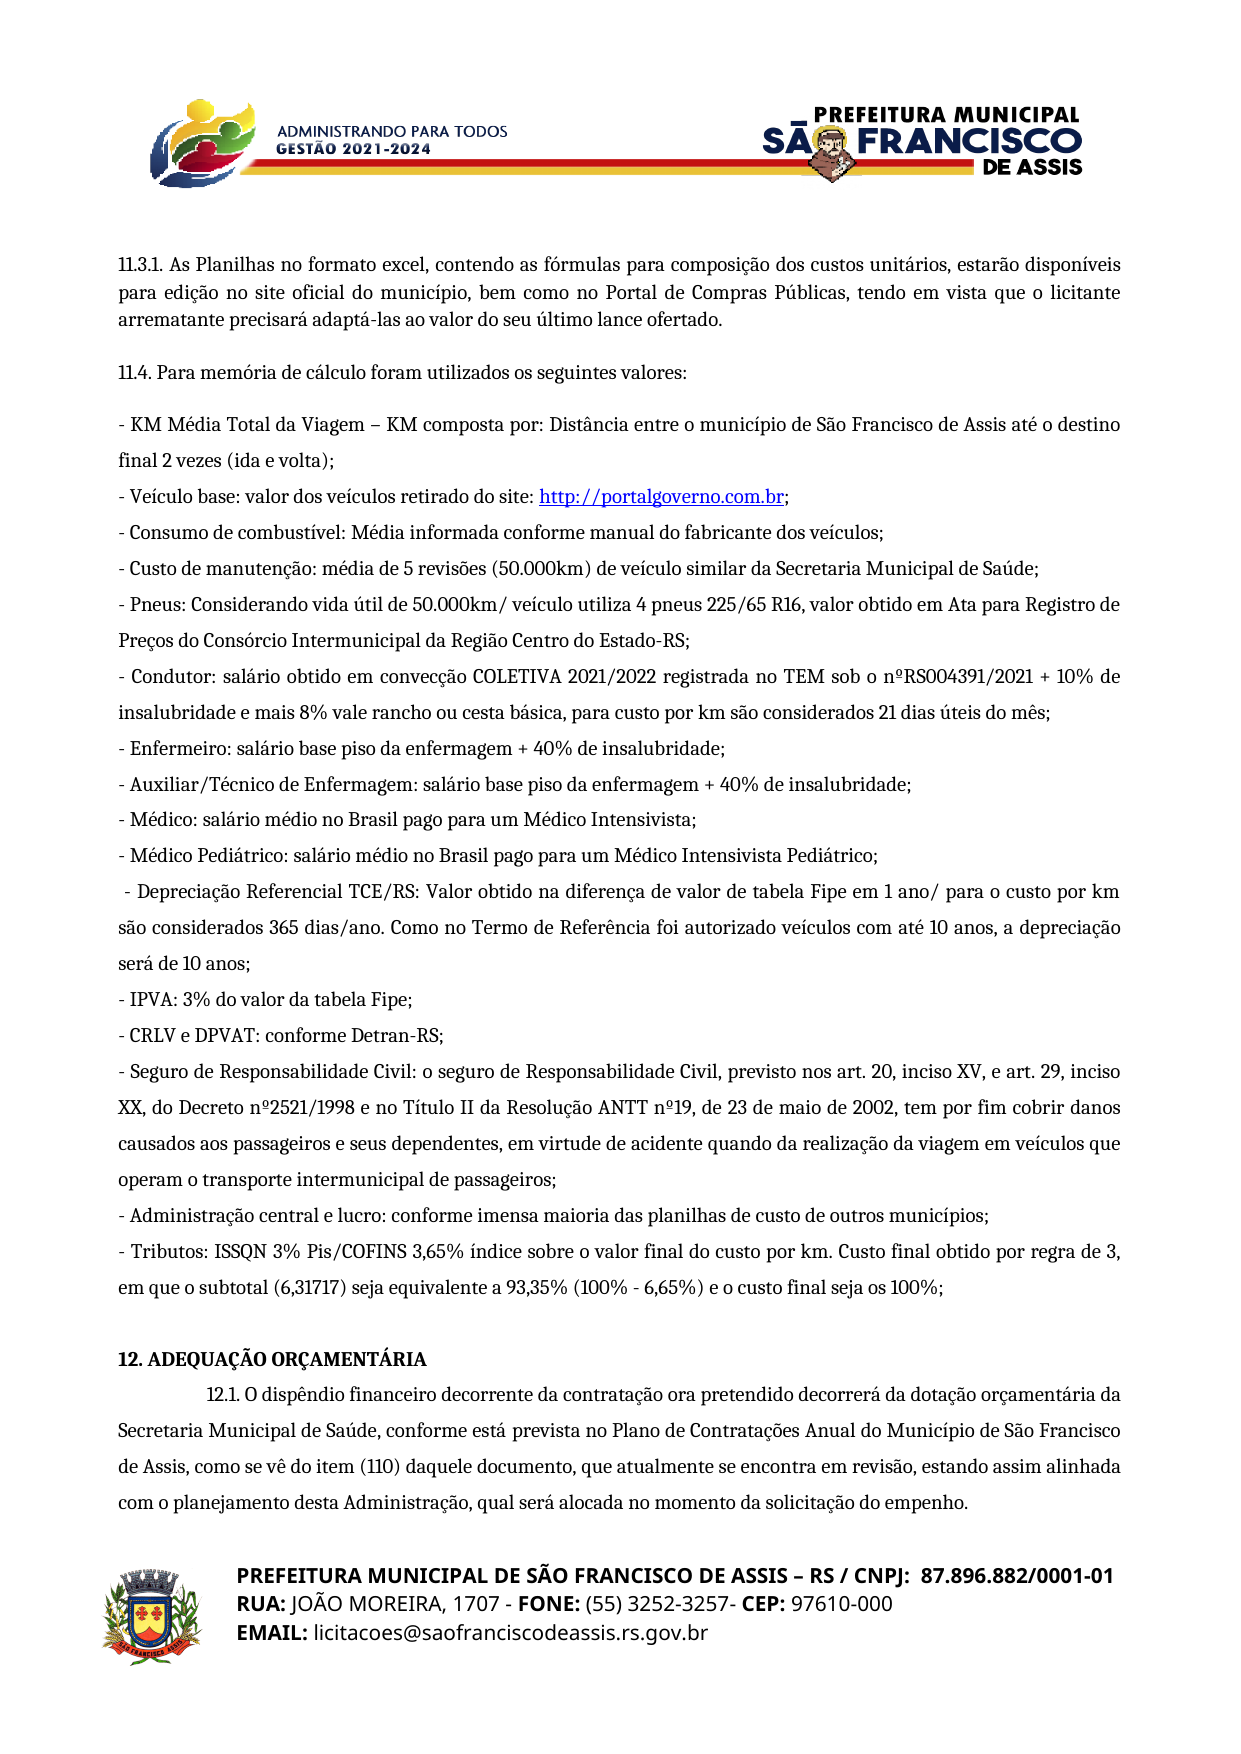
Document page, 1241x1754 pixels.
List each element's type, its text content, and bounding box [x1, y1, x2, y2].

text - Médico: salário médio no Brasil pago para um Médico Intensivista; [118, 808, 1122, 832]
text - CRLV e DPVAT: conforme Detran-RS; [118, 1024, 1122, 1048]
text - Pneus: Considerando vida útil de 50.000km/ veículo utiliza 4 pneus 225/65 R16, valor obtido em Ata para Registro de Preços do Consórcio Intermunicipal da Região Centro do Estado-RS; [118, 592, 1122, 652]
text - Veículo base: valor dos veículos retirado do site: http://portalgoverno.com.br; [118, 485, 1122, 509]
text 12. ADEQUAÇÃO ORÇAMENTÁRIA [118, 1347, 1122, 1371]
picture [92, 1567, 211, 1667]
text - Depreciação Referencial TCE/RS: Valor obtido na diferença de valor de tabela Fipe em 1 ano/ para o custo por km são considerados 365 dias/ano. Como no Termo de Referência foi autorizado veículos com até 10 anos, a depreciação será de 10 anos; [118, 880, 1122, 976]
text - Seguro de Responsabilidade Civil: o seguro de Responsabilidade Civil, previsto nos art. 20, inciso XV, e art. 29, inciso XX, do Decreto nº2521/1998 e no Título II da Resolução ANTT nº19, de 23 de maio de 2002, tem por fim cobrir danos causados aos passageiros e seus dependentes, em virtude de acidente quando da realização da viagem em veículos que operam o transporte intermunicipal de passageiros; [118, 1060, 1122, 1191]
text - Auxiliar/Técnico de Enfermagem: salário base piso da enfermagem + 40% de insalubridade; [118, 772, 1122, 796]
text - Enfermeiro: salário base piso da enfermagem + 40% de insalubridade; [118, 736, 1122, 760]
text 11.4. Para memória de cálculo foram utilizados os seguintes valores: [118, 360, 1122, 384]
text - Condutor: salário obtido em convecção COLETIVA 2021/2022 registrada no TEM sob o nºRS004391/2021 + 10% de insalubridade e mais 8% vale rancho ou cesta básica, para custo por km são considerados 21 dias úteis do mês; [118, 664, 1122, 724]
text - Tributos: ISSQN 3% Pis/COFINS 3,65% índice sobre o valor final do custo por km. Custo final obtido por regra de 3, em que o subtotal (6,31717) seja equivalente a 93,35% (100% - 6,65%) e o custo final seja os 100%; [118, 1239, 1122, 1299]
text - Consumo de combustível: Média informada conforme manual do fabricante dos veículos; [118, 521, 1122, 544]
text 11.3.1. As Planilhas no formato excel, contendo as fórmulas para composição dos custos unitários, estarão disponíveis para edição no site oficial do município, bem como no Portal de Compras Públicas, tendo em vista que o licitante arrematante precisará adaptá-las ao valor do seu último lance ofertado. [118, 253, 1122, 332]
text - IPVA: 3% do valor da tabela Fipe; [118, 988, 1122, 1012]
text - KM Média Total da Viagem – KM composta por: Distância entre o município de São Francisco de Assis até o destino final 2 vezes (ida e volta); [118, 413, 1122, 473]
picture [118, 73, 1123, 219]
text - Administração central e lucro: conforme imensa maioria das planilhas de custo de outros municípios; [118, 1203, 1122, 1227]
text - Custo de manutenção: média de 5 revisões (50.000km) de veículo similar da Secretaria Municipal de Saúde; [118, 557, 1122, 581]
text 12.1. O dispêndio financeiro decorrente da contratação ora pretendido decorrerá da dotação orçamentária da Secretaria Municipal de Saúde, conforme está prevista no Plano de Contratações Anual do Município de São Francisco de Assis, como se vê do item (110) daquele documento, que atualmente se encontra em revisão, estando assim alinhada com o planejamento desta Administração, qual será alocada no momento da solicitação do empenho. [118, 1383, 1122, 1515]
text - Médico Pediátrico: salário médio no Brasil pago para um Médico Intensivista Pediátrico; [118, 844, 1122, 868]
